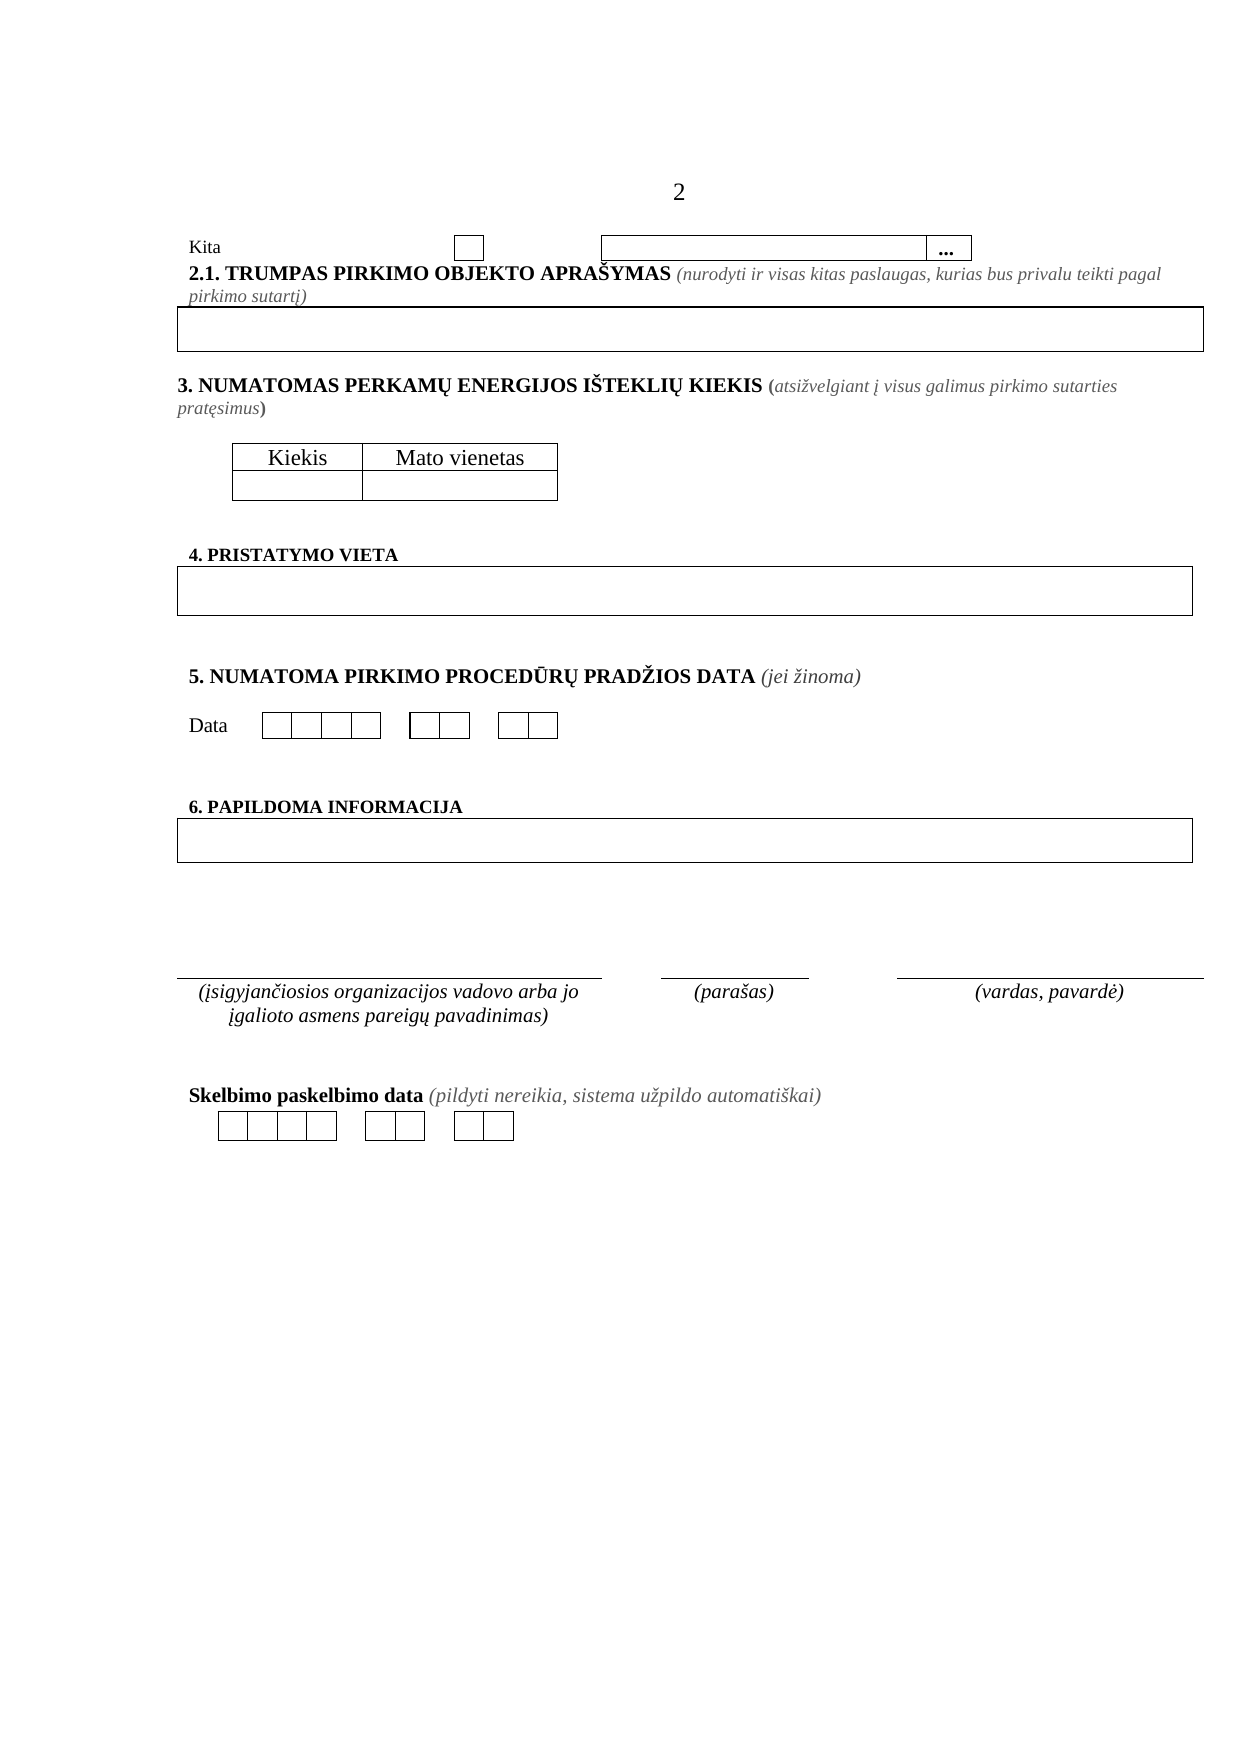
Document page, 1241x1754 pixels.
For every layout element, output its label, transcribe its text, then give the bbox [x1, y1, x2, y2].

table_cell 2.1. TRUMPAS PIRKIMO OBJEKTO APRAŠYMAS (nurodyti ir visas kitas paslaugas, kurias bus privalu teikti pagal pirkimo sutartį) [177, 260, 1204, 306]
table_cell [602, 236, 926, 260]
table_header [337, 1111, 365, 1139]
table_header 6. PAPILDOMA INFORMACIJA [177, 796, 1192, 817]
table_header [366, 1112, 395, 1139]
table_header [897, 920, 1204, 978]
table_header [602, 920, 661, 978]
table_header [307, 1112, 336, 1139]
table_header [322, 713, 351, 737]
table_cell (įsigyjančiosios organizacijos vadovo arba jo įgalioto asmens pareigų pavadinimas) [177, 979, 602, 1027]
table_header [411, 713, 439, 737]
table_header [263, 713, 291, 737]
table_header [219, 1112, 247, 1139]
table_cell (vardas, pavardė) [897, 979, 1204, 1027]
table_cell (parašas) [661, 979, 809, 1027]
table_cell [233, 471, 362, 500]
table_header [248, 1112, 277, 1139]
table_header [529, 713, 557, 737]
table_header [177, 920, 602, 978]
table_header Skelbimo paskelbimo data (pildyti nereikia, sistema užpildo automatiškai) [177, 1056, 1204, 1141]
table_header [661, 920, 809, 978]
table_cell ... [927, 236, 971, 260]
table_cell [484, 235, 601, 260]
table_cell [455, 236, 483, 260]
table_header 4. PRISTATYMO VIETA [177, 544, 1192, 566]
table_header [499, 713, 528, 737]
table_cell [809, 978, 897, 1027]
table_cell [972, 235, 1204, 260]
table_header [455, 1112, 483, 1139]
table_header [425, 1111, 454, 1139]
table_header 5. NUMATOMA PIRKIMO PROCEDŪRŲ PRADŽIOS DATA (jei žinoma) [177, 664, 1204, 688]
text 3. NUMATOMAS PERKAMŲ ENERGIJOS IŠTEKLIŲ KIEKIS (atsižvelgiant į visus galimus pirkimo sutarties pratęsimus) [177, 373, 1181, 419]
table_header Data [177, 712, 262, 737]
table_cell [602, 978, 661, 1027]
table_header [292, 713, 321, 737]
table_header [381, 712, 409, 737]
table_cell Kita [177, 235, 454, 260]
table_header [809, 920, 897, 978]
table_header Kiekis [233, 444, 362, 470]
table_header [396, 1112, 424, 1139]
table_header Mato vienetas [363, 444, 557, 470]
table_header [278, 1112, 306, 1139]
table_header [484, 1112, 513, 1139]
table_cell [178, 819, 1192, 862]
table_header [470, 712, 498, 737]
table_header [189, 1111, 218, 1139]
table_cell [178, 567, 1192, 615]
table_cell [178, 308, 1203, 351]
table_header [440, 713, 469, 737]
table_cell [363, 471, 557, 500]
table_header [352, 713, 380, 737]
